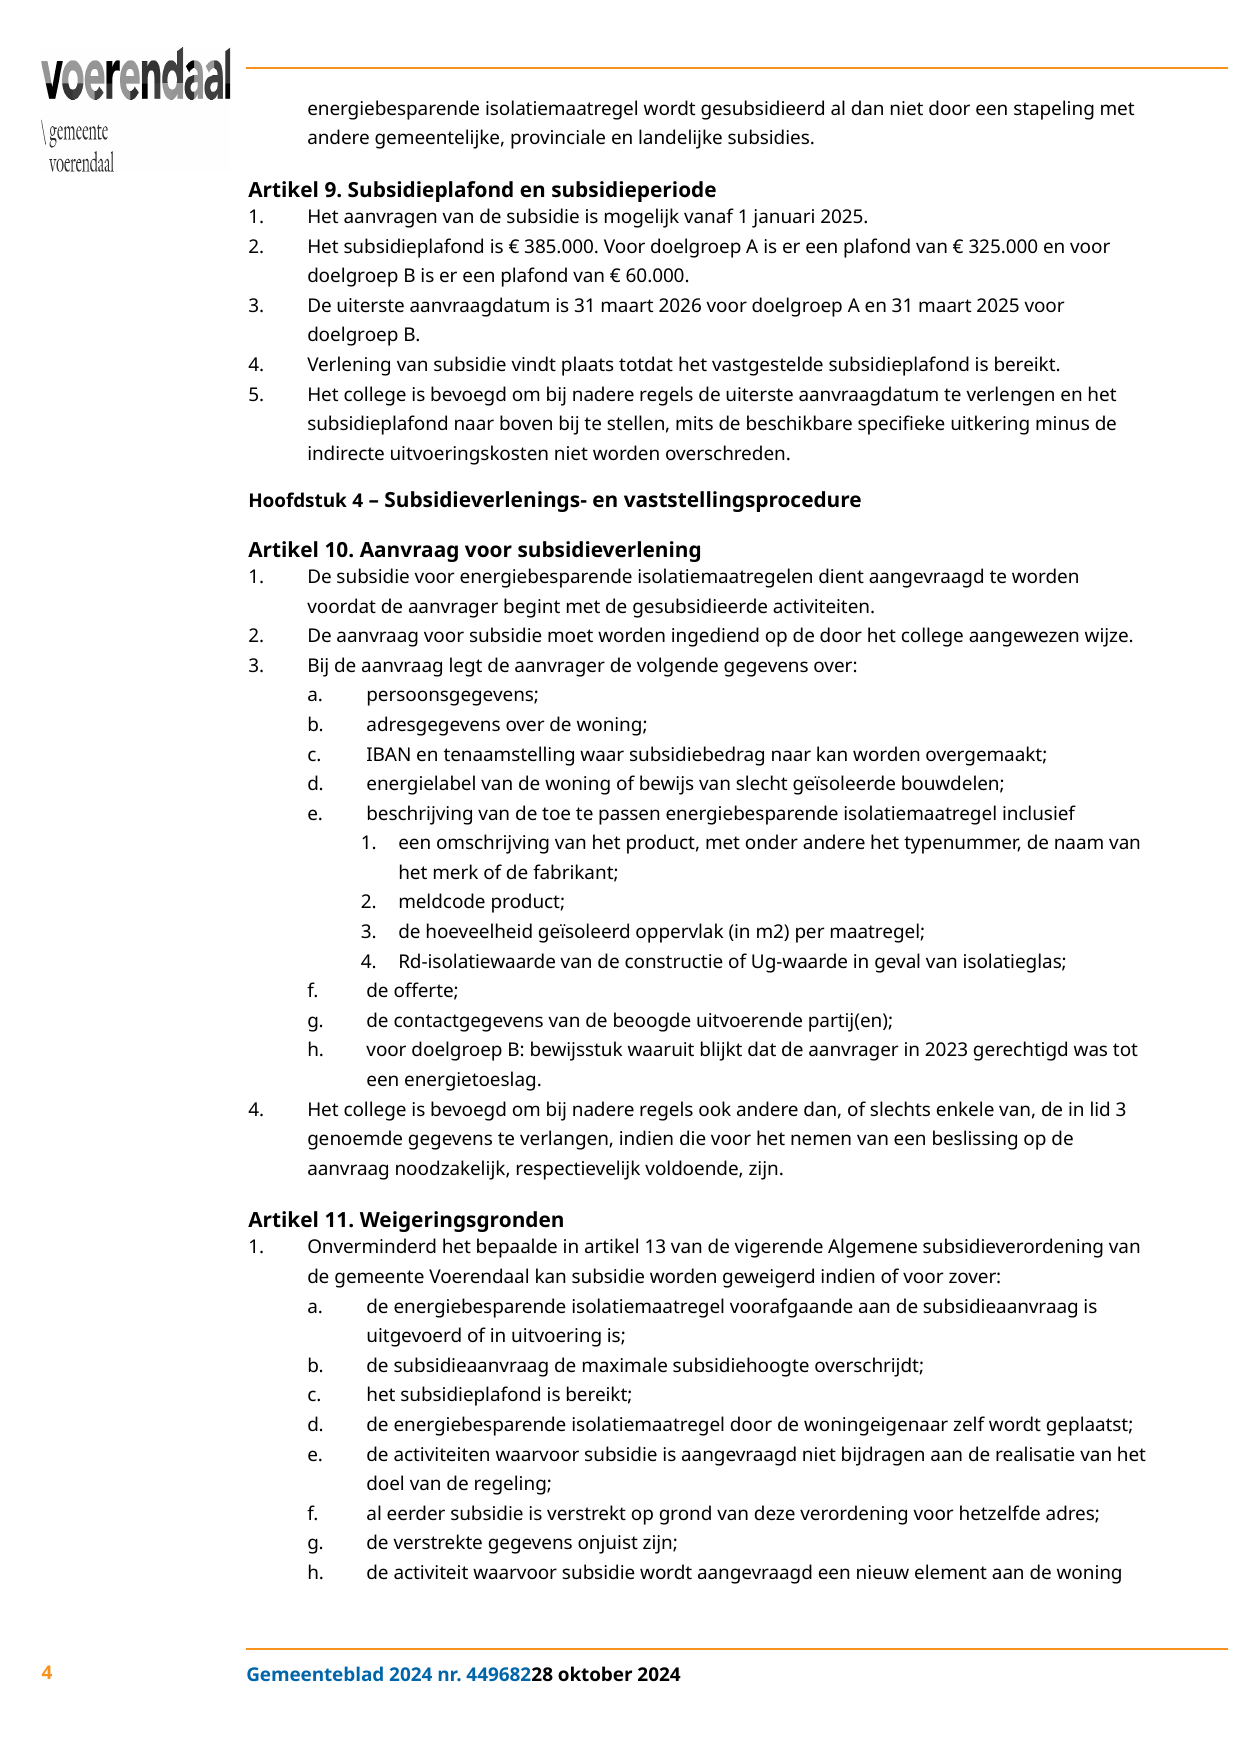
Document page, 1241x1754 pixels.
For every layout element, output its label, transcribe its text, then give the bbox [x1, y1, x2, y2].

list de energiebesparende isolatiemaatregel door de woningeigenaar zelf wordt geplaatst; [307, 1411, 1152, 1437]
list De uiterste aanvraagdatum is 31 maart 2026 voor doelgroep A en 31 maart 2025 voor doelgroep B. [248, 292, 1152, 347]
list de activiteit waarvoor subsidie wordt aangevraagd een nieuw element aan de woning [307, 1559, 1152, 1585]
list energielabel van de woning of bewijs van slecht geïsoleerde bouwdelen; [307, 770, 1152, 796]
picture [41, 47, 231, 172]
list persoonsgegevens; [307, 682, 1152, 707]
list Het college is bevoegd om bij nadere regels de uiterste aanvraagdatum te verlengen en het subsidieplafond naar boven bij te stellen, mits de beschikbare specifieke uitkering minus de indirecte uitvoeringskosten niet worden overschreden. [248, 381, 1152, 466]
list beschrijving van de toe te passen energiebesparende isolatiemaatregel inclusief [307, 800, 1152, 826]
list een omschrijving van het product, met onder andere het typenummer, de naam van het merk of de fabrikant; [361, 829, 1152, 885]
list de activiteiten waarvoor subsidie is aangevraagd niet bijdragen aan de realisatie van het doel van de regeling; [307, 1441, 1152, 1496]
list de hoeveelheid geïsoleerd oppervlak (in m2) per maatregel; [361, 918, 1152, 944]
list De subsidie voor energiebesparende isolatiemaatregelen dient aangevraagd te worden voordat de aanvrager begint met de gesubsidieerde activiteiten. [248, 563, 1152, 618]
list Onverminderd het bepaalde in artikel 13 van de vigerende Algemene subsidieverordening van de gemeente Voerendaal kan subsidie worden geweigerd indien of voor zover: [248, 1234, 1152, 1289]
text Hoofdstuk 4 – Subsidieverlenings- en vaststellingsprocedure [248, 486, 1152, 514]
list Bij de aanvraag legt de aanvrager de volgende gegevens over: [248, 652, 1152, 678]
list Het college is bevoegd om bij nadere regels ook andere dan, of slechts enkele van, de in lid 3 genoemde gegevens te verlangen, indien die voor het nemen van een beslissing op de aanvraag noodzakelijk, respectievelijk voldoende, zijn. [248, 1096, 1152, 1181]
text Artikel 11. Weigeringsgronden [248, 1205, 1152, 1234]
list meldcode product; [361, 889, 1152, 914]
text Artikel 10. Aanvraag voor subsidieverlening [248, 535, 1152, 563]
text Artikel 9. Subsidieplafond en subsidieperiode [248, 175, 1152, 203]
list Het subsidieplafond is € 385.000. Voor doelgroep A is er een plafond van € 325.000 en voor doelgroep B is er een plafond van € 60.000. [248, 233, 1152, 288]
list voor doelgroep B: bewijsstuk waaruit blijkt dat de aanvrager in 2023 gerechtigd was tot een energietoeslag. [307, 1037, 1152, 1092]
list al eerder subsidie is verstrekt op grond van deze verordening voor hetzelfde adres; [307, 1500, 1152, 1526]
list het subsidieplafond is bereikt; [307, 1382, 1152, 1407]
list de contactgegevens van de beoogde uitvoerende partij(en); [307, 1007, 1152, 1033]
list de offerte; [307, 977, 1152, 1003]
list Rd-isolatiewaarde van de constructie of Ug-waarde in geval van isolatieglas; [361, 948, 1152, 973]
list de subsidieaanvraag de maximale subsidiehoogte overschrijdt; [307, 1352, 1152, 1378]
list Verlening van subsidie vindt plaats totdat het vastgestelde subsidieplafond is bereikt. [248, 351, 1152, 377]
list energiebesparende isolatiemaatregel wordt gesubsidieerd al dan niet door een stapeling met andere gemeentelijke, provinciale en landelijke subsidies. [248, 95, 1152, 150]
list de verstrekte gegevens onjuist zijn; [307, 1529, 1152, 1555]
list adresgegevens over de woning; [307, 711, 1152, 737]
list de energiebesparende isolatiemaatregel voorafgaande aan de subsidieaanvraag is uitgevoerd of in uitvoering is; [307, 1293, 1152, 1348]
list IBAN en tenaamstelling waar subsidiebedrag naar kan worden overgemaakt; [307, 741, 1152, 766]
list Het aanvragen van de subsidie is mogelijk vanaf 1 januari 2025. [248, 203, 1152, 229]
list De aanvraag voor subsidie moet worden ingediend op de door het college aangewezen wijze. [248, 622, 1152, 648]
